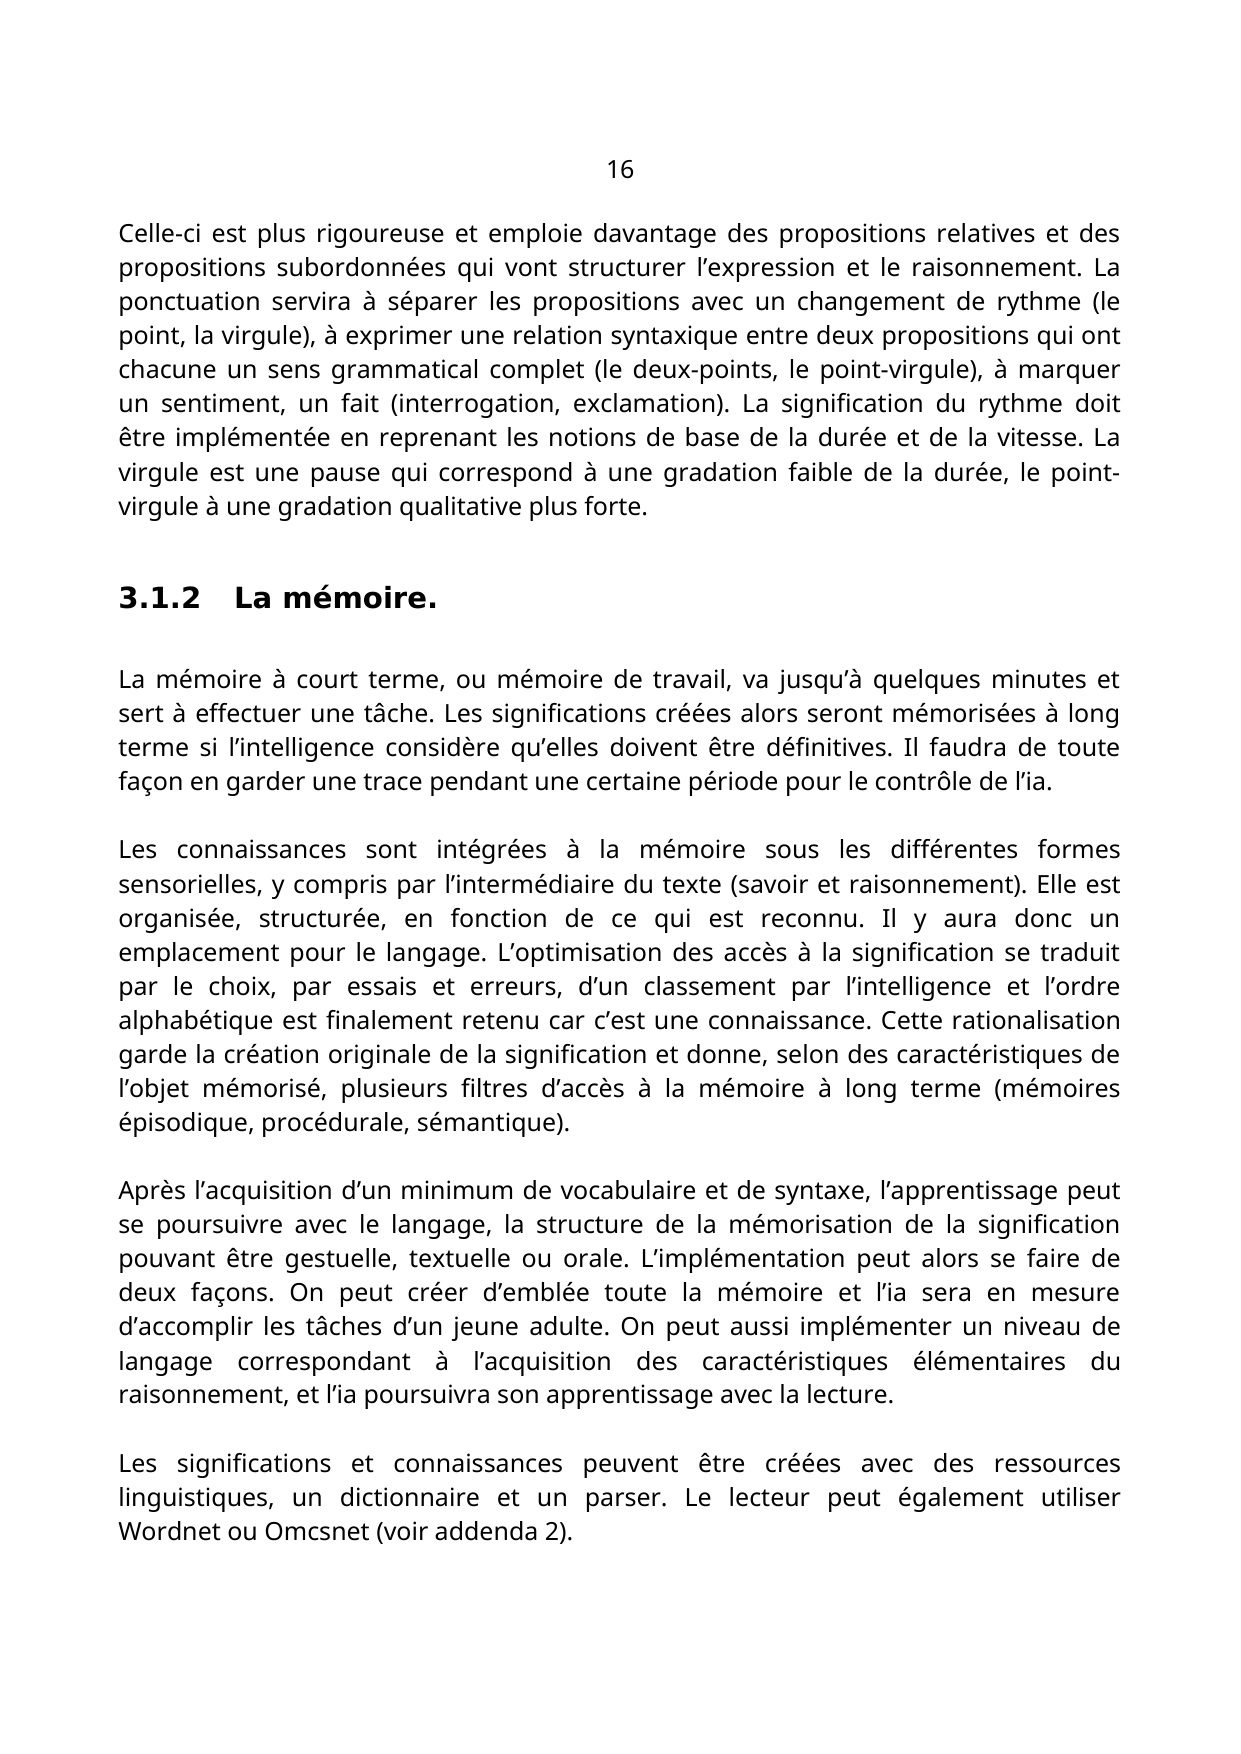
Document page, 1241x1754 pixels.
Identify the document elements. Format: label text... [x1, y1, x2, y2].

text Les significations et connaissances peuvent être créées avec des ressources linguistiques, un dictionnaire et un parser. Le lecteur peut également utiliser Wordnet ou Omcsnet (voir addenda 2). [118, 1445, 1122, 1547]
subtitle La mémoire. [118, 581, 1122, 615]
text Les connaissances sont intégrées à la mémoire sous les différentes formes sensorielles, y compris par l’intermédiaire du texte (savoir et raisonnement). Elle est organisée, structurée, en fonction de ce qui est reconnu. Il y aura donc un emplacement pour le langage. L’optimisation des accès à la signification se traduit par le choix, par essais et erreurs, d’un classement par l’intelligence et l’ordre alphabétique est finalement retenu car c’est une connaissance. Cette rationalisation garde la création originale de la signification et donne, selon des caractéristiques de l’objet mémorisé, plusieurs filtres d’accès à la mémoire à long terme (mémoires épisodique, procédurale, sémantique). [118, 832, 1122, 1139]
text Après l’acquisition d’un minimum de vocabulaire et de syntaxe, l’apprentissage peut se poursuivre avec le langage, la structure de la mémorisation de la signification pouvant être gestuelle, textuelle ou orale. L’implémentation peut alors se faire de deux façons. On peut créer d’emblée toute la mémoire et l’ia sera en mesure d’accomplir les tâches d’un jeune adulte. On peut aussi implémenter un niveau de langage correspondant à l’acquisition des caractéristiques élémentaires du raisonnement, et l’ia poursuivra son apprentissage avec la lecture. [118, 1173, 1122, 1411]
text La mémoire à court terme, ou mémoire de travail, va jusqu’à quelques minutes et sert à effectuer une tâche. Les significations créées alors seront mémorisées à long terme si l’intelligence considère qu’elles doivent être définitives. Il faudra de toute façon en garder une trace pendant une certaine période pour le contrôle de l’ia. [118, 662, 1122, 798]
text Celle-ci est plus rigoureuse et emploie davantage des propositions relatives et des propositions subordonnées qui vont structurer l’expression et le raisonnement. La ponctuation servira à séparer les propositions avec un changement de rythme (le point, la virgule), à exprimer une relation syntaxique entre deux propositions qui ont chacune un sens grammatical complet (le deux-points, le point-virgule), à marquer un sentiment, un fait (interrogation, exclamation). La signification du rythme doit être implémentée en reprenant les notions de base de la durée et de la vitesse. La virgule est une pause qui correspond à une gradation faible de la durée, le point-virgule à une gradation qualitative plus forte. [118, 216, 1122, 522]
